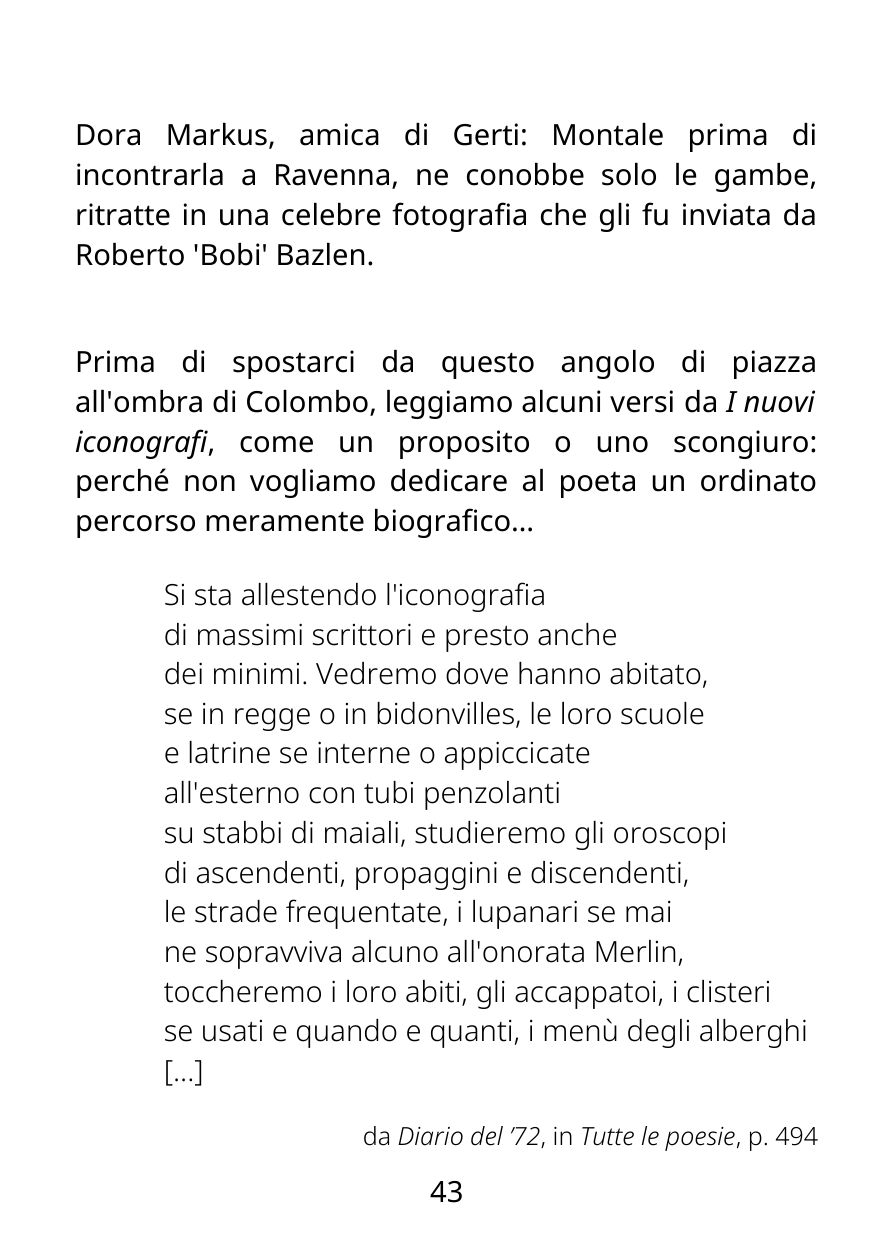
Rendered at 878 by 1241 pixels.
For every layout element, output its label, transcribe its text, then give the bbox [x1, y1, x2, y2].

text e latrine se interne o appiccicate [163, 733, 818, 772]
text all'esterno con tubi penzolanti [163, 772, 818, 812]
text su stabbi di maiali, studieremo gli oroscopi [163, 812, 818, 852]
text toccheremo i loro abiti, gli accappatoi, i clisteri [163, 971, 818, 1011]
text Prima di spostarci da questo angolo di piazza all'ombra di Colombo, leggiamo alcuni versi da I nuovi iconografi, come un proposito o uno scongiuro: perché non vogliamo dedicare al poeta un ordinato percorso meramente biografico… [75, 342, 818, 540]
text di ascendenti, propaggini e discendenti, [163, 852, 818, 892]
text Dora Markus, amica di Gerti: Montale prima di incontrarla a Ravenna, ne conobbe solo le gambe, ritratte in una celebre fotografia che gli fu inviata da Roberto 'Bobi' Bazlen. [75, 115, 818, 273]
text le strade frequentate, i lupanari se mai [163, 892, 818, 931]
text se in regge o in bidonvilles, le loro scuole [163, 693, 818, 733]
text di massimi scrittori e presto anche [163, 614, 818, 653]
text da Diario del ’72, in Tutte le poesie, p. 494 [75, 1118, 818, 1152]
text Si sta allestendo l'iconografia [163, 574, 818, 614]
text se usati e quando e quanti, i menù degli alberghi [...] [163, 1011, 818, 1090]
text dei minimi. Vedremo dove hanno abitato, [163, 653, 818, 693]
text ne sopravviva alcuno all'onorata Merlin, [163, 931, 818, 971]
